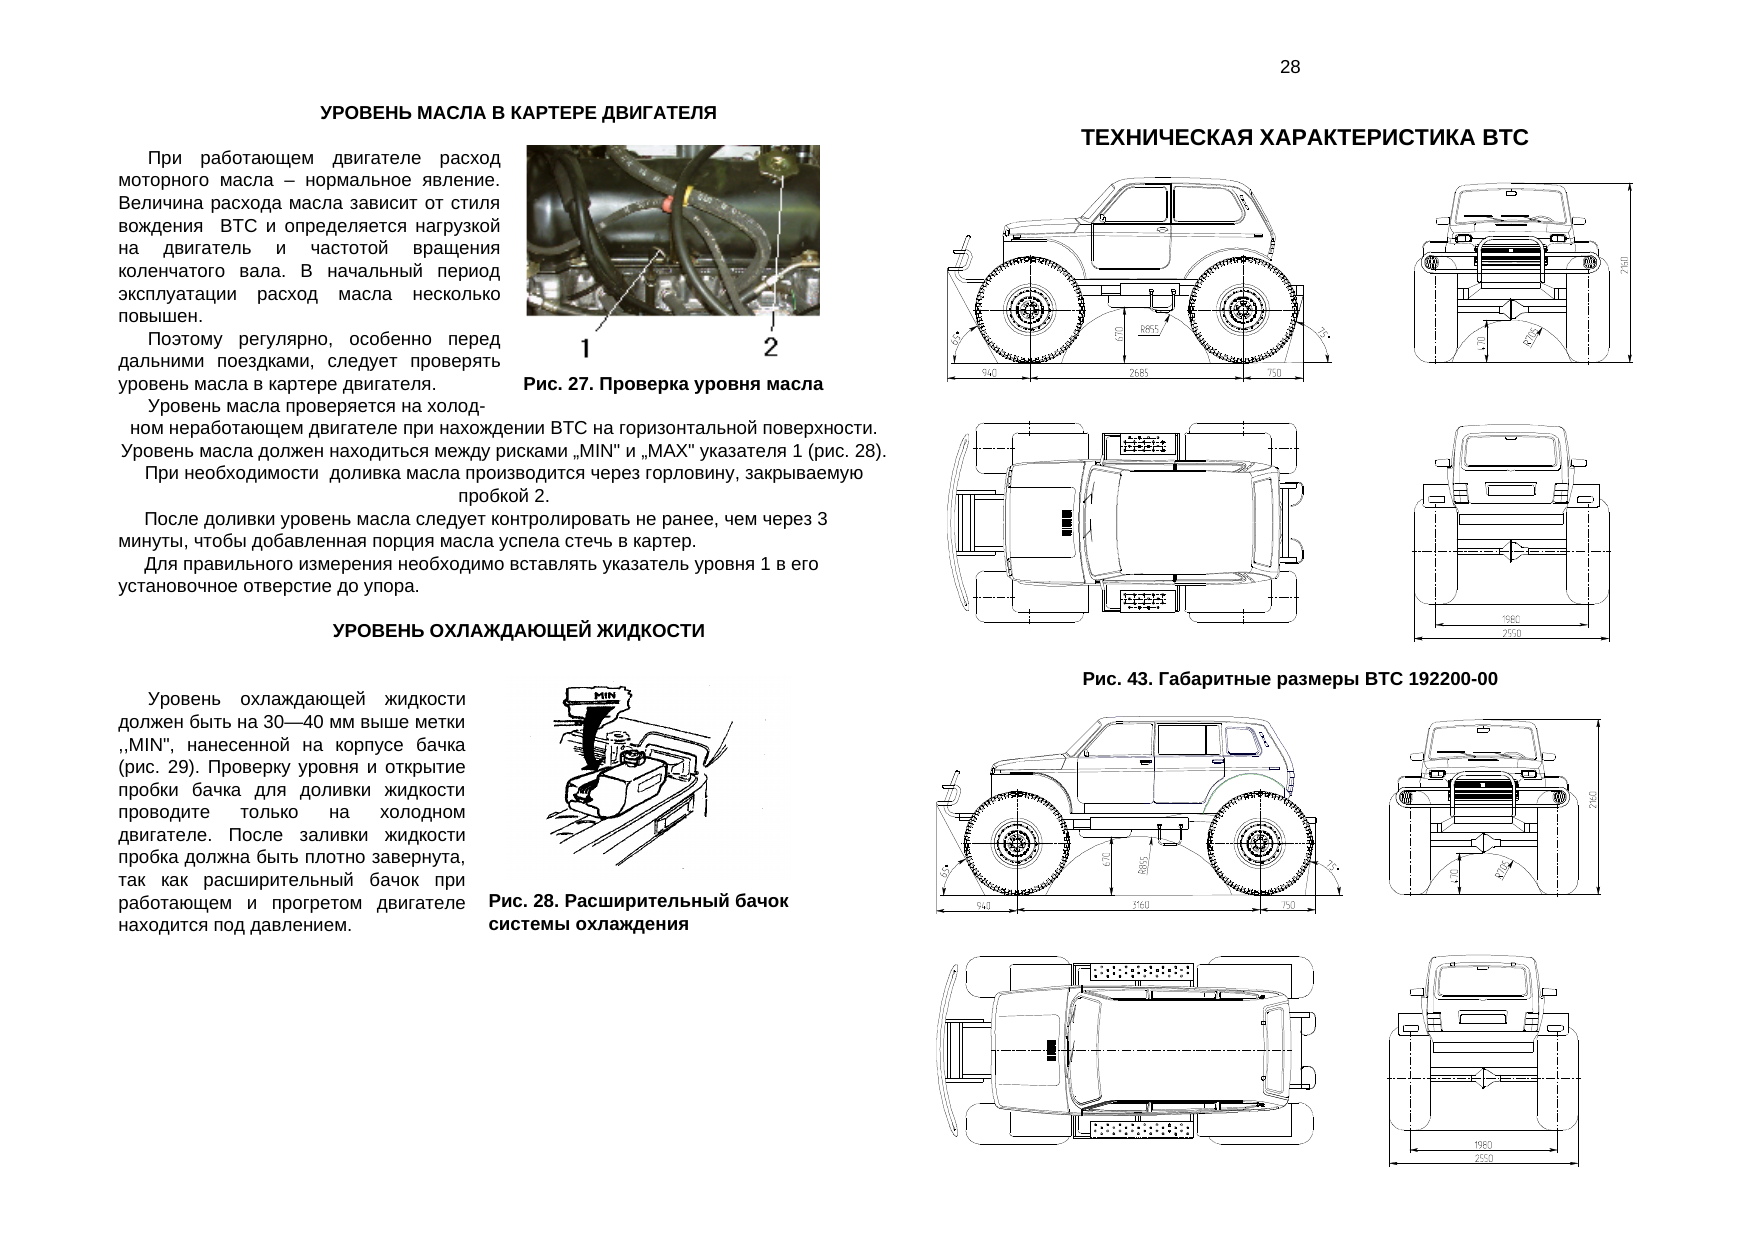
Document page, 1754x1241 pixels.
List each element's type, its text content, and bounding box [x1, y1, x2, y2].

subtitle Рис. 43. Габаритные размеры ВТС 192200-00 [930, 668, 1650, 689]
table_header Рис. 27. Проверка уровня масла [512, 147, 847, 417]
text 28 [930, 56, 1650, 78]
text После доливки уровень масла следует контролировать не ранее, чем через 3 минуты, чтобы добавленная порция масла успела стечь в картер. [118, 507, 890, 551]
text УРОВЕНЬ МАСЛА В КАРТЕРЕ ДВИГАТЕЛЯ [118, 101, 890, 123]
text УРОВЕНЬ ОХЛАЖДАЮЩЕЙ ЖИДКОСТИ [118, 620, 890, 642]
table_header Рис. 28. Расширительный бачок системы охлаждения [477, 666, 847, 936]
text Для правильного измерения необходимо вставлять указатель уровня 1 в его установочное отверстие до упора. [118, 552, 890, 597]
table_header При работающем двигателе расход моторного масла – нормальное явление. Величина расхода масла зависит от стиля вождения ВТС и определяется нагрузкой на двигатель и частотой вращения коленчатого вала. В начальный период эксплуатации расход масла несколько повышен. Поэтому регулярно, особенно перед дальними поездками, следует проверять уровень масла в картере двигателя. Уровень масла проверяется на холод- [107, 147, 512, 417]
text ном неработающем двигателе при нахождении ВТС на горизонтальной поверхности. Уровень масла должен находиться между рисками „МIN" и „МАХ" указателя 1 (рис. 28). При необходимости доливка масла производится через горловину, закрываемую пробкой 2. [118, 417, 890, 506]
table_header Уровень охлаждающей жидкости должен быть на 30—40 мм выше метки ,,МIN", нанесенной на корпусе бачка (рис. 29). Проверку уровня и открытие пробки бачка для доливки жидкости проводите только на холодном двигателе. После заливки жидкости пробка должна быть плотно завернута, так как расширительный бачок при работающем и прогретом двигателе находится под давлением. [107, 666, 477, 936]
text ТЕХНИЧЕСКАЯ ХАРАКТЕРИСТИКА ВТС [930, 124, 1650, 150]
